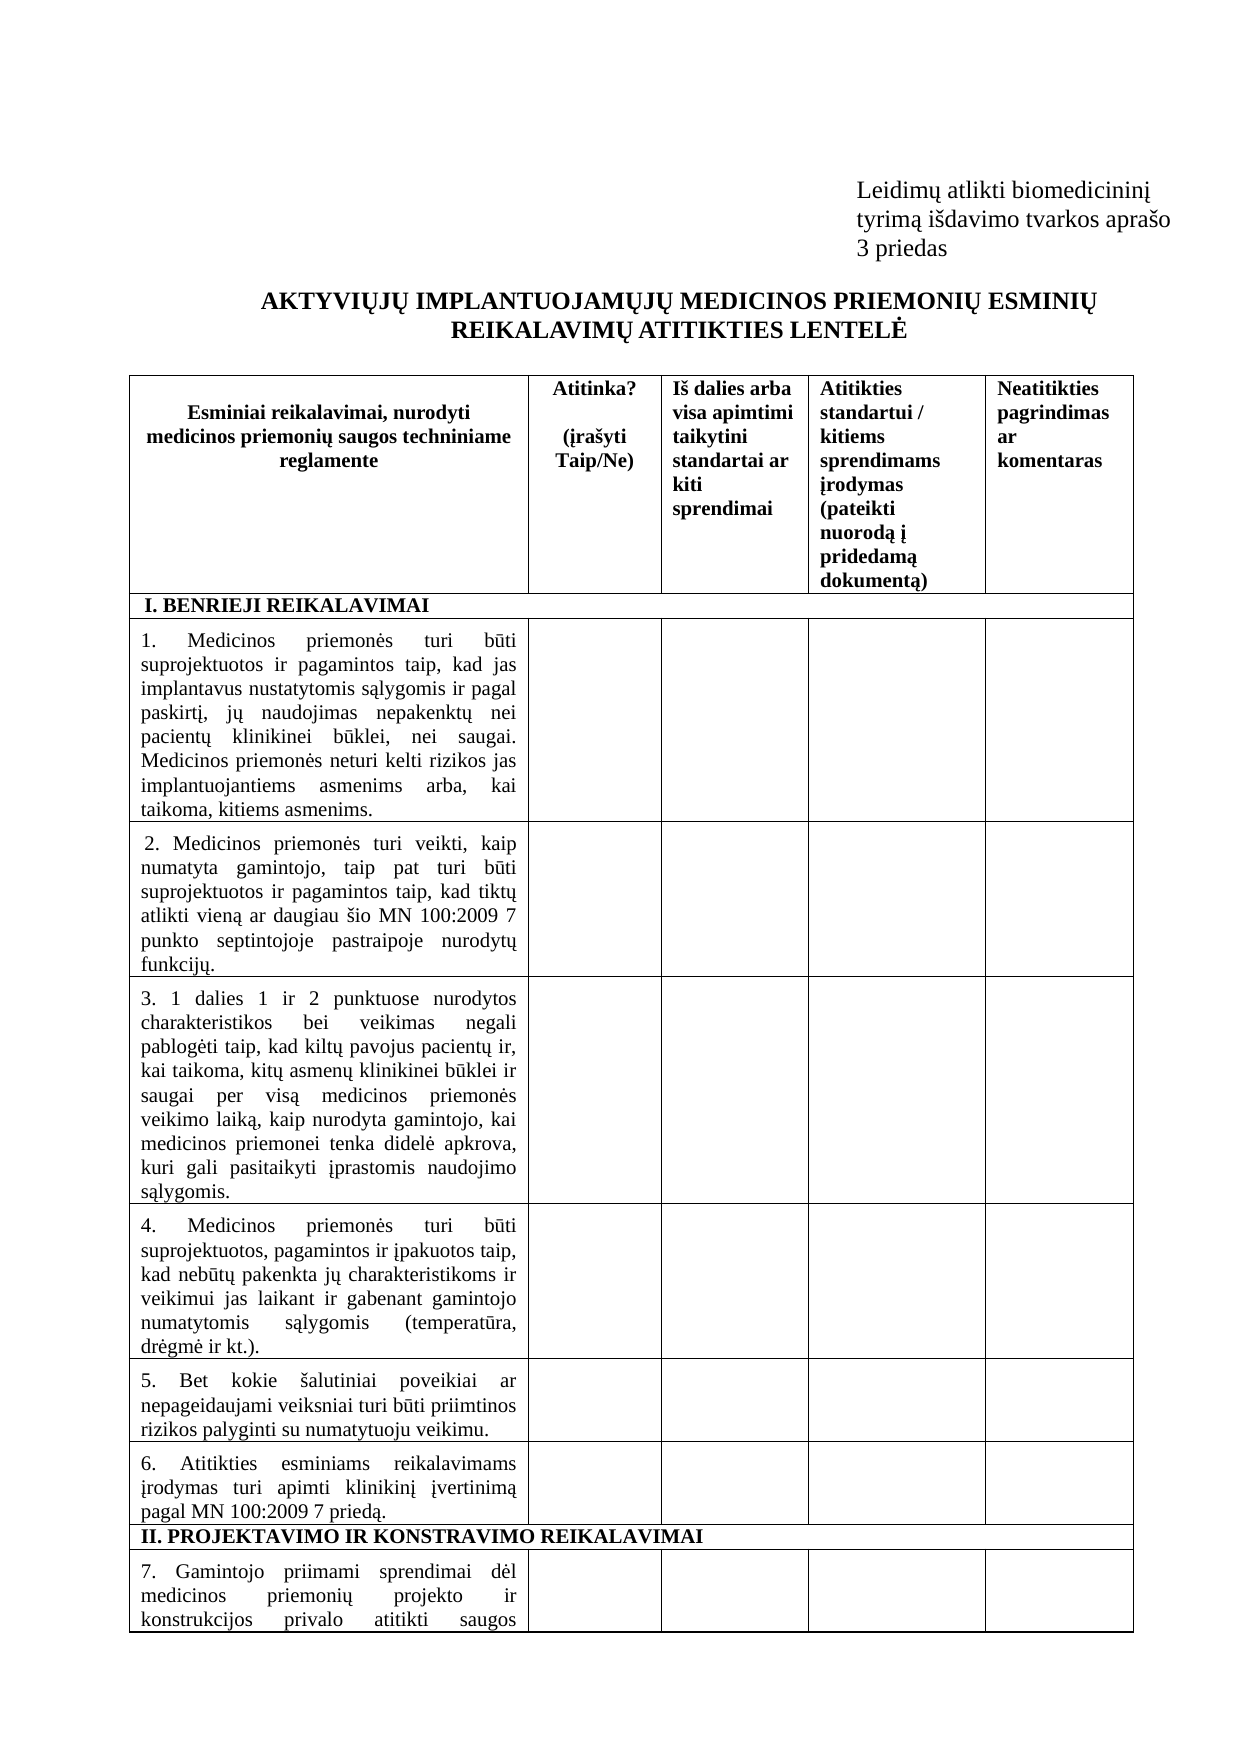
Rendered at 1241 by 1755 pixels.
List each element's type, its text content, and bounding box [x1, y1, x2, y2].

table_header Iš dalies arba visa apimtimi taikytini standartai ar kiti sprendimai [662, 376, 808, 592]
table_cell [662, 977, 808, 1203]
table_cell 1. Medicinos priemonės turi būti suprojektuotos ir pagamintos taip, kad jas implantavus nustatytomis sąlygomis ir pagal paskirtį, jų naudojimas nepakenktų nei pacientų klinikinei būklei, nei saugai. Medicinos priemonės neturi kelti rizikos jas implantuojantiems asmenims arba, kai taikoma, kitiems asmenims. [130, 619, 528, 821]
table_cell [662, 1359, 808, 1441]
text Leidimų atlikti biomedicininį [856, 176, 1181, 204]
table_cell [986, 822, 1133, 976]
table_cell [662, 1550, 808, 1631]
table_cell [662, 1442, 808, 1523]
table_cell II. PROJEKTAVIMO IR KONSTRAVIMO REIKALAVIMAI [130, 1525, 1133, 1548]
table_cell I. BENRIEJI REIKALAVIMAI [130, 594, 1133, 617]
table_cell [809, 619, 985, 821]
table_cell [986, 1204, 1133, 1358]
table_cell [529, 822, 661, 976]
table_header Atitikties standartui / kitiems sprendimams įrodymas (pateikti nuorodą į pridedamą dokumentą) [809, 376, 985, 592]
table_cell [986, 1550, 1133, 1631]
table_cell [809, 1204, 985, 1358]
table_cell [986, 619, 1133, 821]
text tyrimą išdavimo tvarkos aprašo [856, 204, 1181, 233]
table_cell [809, 822, 985, 976]
table_header Esminiai reikalavimai, nurodyti medicinos priemonių saugos techniniame reglamente [130, 376, 528, 592]
text AKTYVIŲJŲ IMPLANTUOJAMŲJŲ MEDICINOS PRIEMONIŲ ESMINIŲ REIKALAVIMŲ ATITIKTIES LENTELĖ [177, 286, 1181, 343]
table_cell [529, 1550, 661, 1631]
table_cell [986, 1442, 1133, 1523]
table_cell [662, 822, 808, 976]
table_cell [809, 1442, 985, 1523]
table_cell [986, 1359, 1133, 1441]
table_header Neatitikties pagrindimas ar komentaras [986, 376, 1133, 592]
table_cell [809, 1359, 985, 1441]
table_cell [529, 1359, 661, 1441]
table_cell [809, 977, 985, 1203]
table_cell [529, 1204, 661, 1358]
table_cell 5. Bet kokie šalutiniai poveikiai ar nepageidaujami veiksniai turi būti priimtinos rizikos palyginti su numatytuoju veikimu. [130, 1359, 528, 1441]
table_cell 2. Medicinos priemonės turi veikti, kaip numatyta gamintojo, taip pat turi būti suprojektuotos ir pagamintos taip, kad tiktų atlikti vieną ar daugiau šio MN 100:2009 7 punkto septintojoje pastraipoje nurodytų funkcijų. [130, 822, 528, 976]
table_cell 4. Medicinos priemonės turi būti suprojektuotos, pagamintos ir įpakuotos taip, kad nebūtų pakenkta jų charakteristikoms ir veikimui jas laikant ir gabenant gamintojo numatytomis sąlygomis (temperatūra, drėgmė ir kt.). [130, 1204, 528, 1358]
table_cell 6. Atitikties esminiams reikalavimams įrodymas turi apimti klinikinį įvertinimą pagal MN 100:2009 7 priedą. [130, 1442, 528, 1523]
table_cell 7. Gamintojo priimami sprendimai dėl medicinos priemonių projekto ir konstrukcijos privalo atitikti saugos [130, 1550, 528, 1631]
text 3 priedas [856, 233, 1181, 262]
table_header Atitinka? (įrašyti Taip/Ne) [529, 376, 661, 592]
table_cell [809, 1550, 985, 1631]
table_cell [986, 977, 1133, 1203]
table_cell [529, 619, 661, 821]
table_cell 3. 1 dalies 1 ir 2 punktuose nurodytos charakteristikos bei veikimas negali pablogėti taip, kad kiltų pavojus pacientų ir, kai taikoma, kitų asmenų klinikinei būklei ir saugai per visą medicinos priemonės veikimo laiką, kaip nurodyta gamintojo, kai medicinos priemonei tenka didelė apkrova, kuri gali pasitaikyti įprastomis naudojimo sąlygomis. [130, 977, 528, 1203]
table_cell [662, 1204, 808, 1358]
table_cell [529, 1442, 661, 1523]
table_cell [662, 619, 808, 821]
table_cell [529, 977, 661, 1203]
